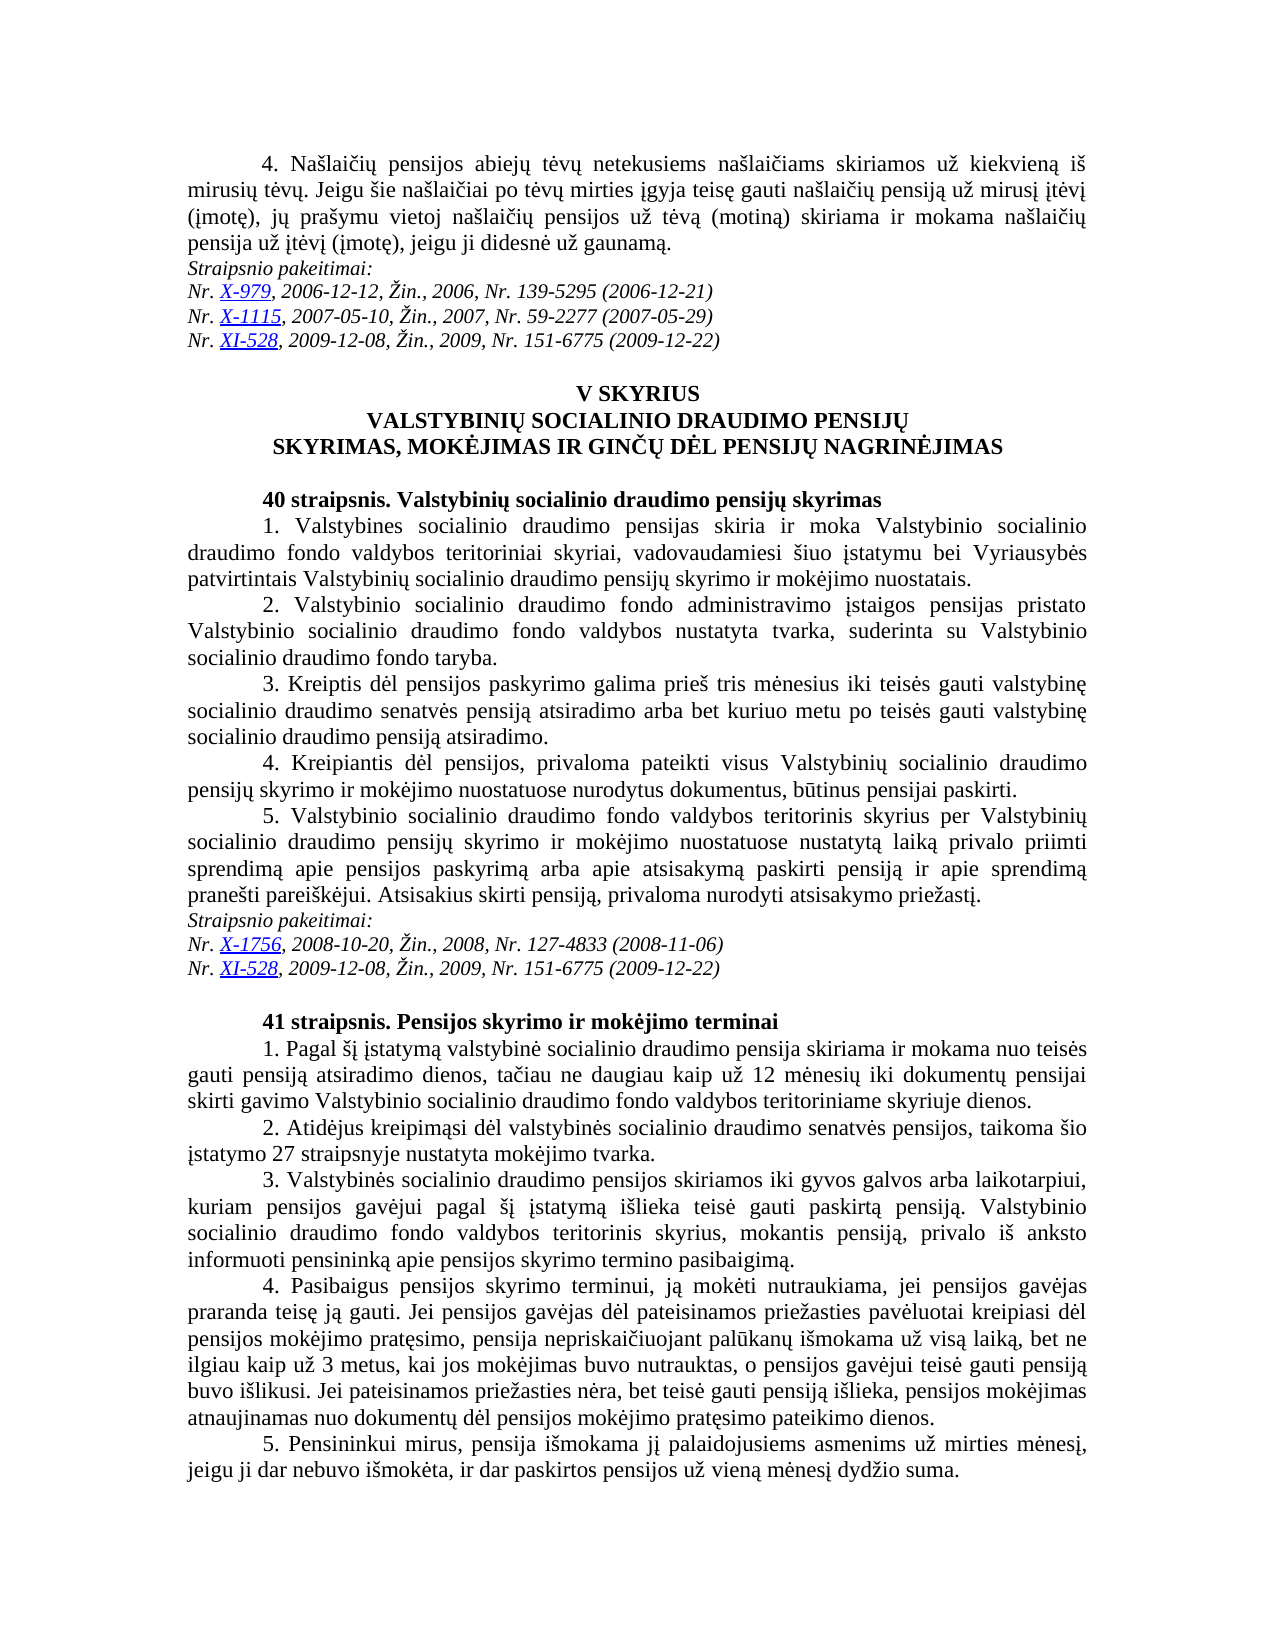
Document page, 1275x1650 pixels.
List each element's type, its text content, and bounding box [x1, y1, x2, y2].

text Straipsnio pakeitimai: [187, 907, 1088, 932]
text 1. Pagal šį įstatymą valstybinė socialinio draudimo pensija skiriama ir mokama nuo teisės gauti pensiją atsiradimo dienos, tačiau ne daugiau kaip už 12 mėnesių iki dokumentų pensijai skirti gavimo Valstybinio socialinio draudimo fondo valdybos teritoriniame skyriuje dienos. [187, 1035, 1088, 1114]
text Nr. X-1115, 2007-05-10, Žin., 2007, Nr. 59-2277 (2007-05-29) [187, 303, 1088, 328]
text 2. Atidėjus kreipimąsi dėl valstybinės socialinio draudimo senatvės pensijos, taikoma šio įstatymo 27 straipsnyje nustatyta mokėjimo tvarka. [187, 1114, 1088, 1167]
text SKYRIMAS, MOKĖJIMAS IR GINČŲ DĖL PENSIJŲ NAGRINĖJIMAS [187, 433, 1088, 459]
text 4. Kreipiantis dėl pensijos, privaloma pateikti visus Valstybinių socialinio draudimo pensijų skyrimo ir mokėjimo nuostatuose nurodytus dokumentus, būtinus pensijai paskirti. [187, 749, 1088, 802]
text 3. Valstybinės socialinio draudimo pensijos skiriamos iki gyvos galvos arba laikotarpiui, kuriam pensijos gavėjui pagal šį įstatymą išlieka teisė gauti paskirtą pensiją. Valstybinio socialinio draudimo fondo valdybos teritorinis skyrius, mokantis pensiją, privalo iš anksto informuoti pensininką apie pensijos skyrimo termino pasibaigimą. [187, 1167, 1088, 1272]
text Nr. X-1756, 2008-10-20, Žin., 2008, Nr. 127-4833 (2008-11-06) [187, 932, 1088, 956]
text 4. Pasibaigus pensijos skyrimo terminui, ją mokėti nutraukiama, jei pensijos gavėjas praranda teisę ją gauti. Jei pensijos gavėjas dėl pateisinamos priežasties pavėluotai kreipiasi dėl pensijos mokėjimo pratęsimo, pensija nepriskaičiuojant palūkanų išmokama už visą laiką, bet ne ilgiau kaip už 3 metus, kai jos mokėjimas buvo nutrauktas, o pensijos gavėjui teisė gauti pensiją buvo išlikusi. Jei pateisinamos priežasties nėra, bet teisė gauti pensiją išlieka, pensijos mokėjimas atnaujinamas nuo dokumentų dėl pensijos mokėjimo pratęsimo pateikimo dienos. [187, 1272, 1088, 1430]
text 2. Valstybinio socialinio draudimo fondo administravimo įstaigos pensijas pristato Valstybinio socialinio draudimo fondo valdybos nustatyta tvarka, suderinta su Valstybinio socialinio draudimo fondo taryba. [187, 591, 1087, 670]
text 5. Pensininkui mirus, pensija išmokama jį palaidojusiems asmenims už mirties mėnesį, jeigu ji dar nebuvo išmokėta, ir dar paskirtos pensijos už vieną mėnesį dydžio suma. [187, 1430, 1088, 1483]
text V SKYRIUS [187, 380, 1088, 407]
text Nr. X-979, 2006-12-12, Žin., 2006, Nr. 139-5295 (2006-12-21) [187, 279, 1088, 303]
text 5. Valstybinio socialinio draudimo fondo valdybos teritorinis skyrius per Valstybinių socialinio draudimo pensijų skyrimo ir mokėjimo nuostatuose nustatytą laiką privalo priimti sprendimą apie pensijos paskyrimą arba apie atsisakymą paskirti pensiją ir apie sprendimą pranešti pareiškėjui. Atsisakius skirti pensiją, privaloma nurodyti atsisakymo priežastį. [187, 802, 1088, 907]
text 4. Našlaičių pensijos abiejų tėvų netekusiems našlaičiams skiriamos už kiekvieną iš mirusių tėvų. Jeigu šie našlaičiai po tėvų mirties įgyja teisę gauti našlaičių pensiją už mirusį įtėvį (įmotę), jų prašymu vietoj našlaičių pensijos už tėvą (motiną) skiriama ir mokama našlaičių pensija už įtėvį (įmotę), jeigu ji didesnė už gaunamą. [187, 150, 1087, 255]
text Nr. XI-528, 2009-12-08, Žin., 2009, Nr. 151-6775 (2009-12-22) [187, 956, 1087, 980]
text VALSTYBINIŲ SOCIALINIO DRAUDIMO PENSIJŲ [187, 407, 1088, 433]
text 41 straipsnis. Pensijos skyrimo ir mokėjimo terminai [187, 1008, 1088, 1035]
text 3. Kreiptis dėl pensijos paskyrimo galima prieš tris mėnesius iki teisės gauti valstybinę socialinio draudimo senatvės pensiją atsiradimo arba bet kuriuo metu po teisės gauti valstybinę socialinio draudimo pensiją atsiradimo. [187, 670, 1088, 749]
text Straipsnio pakeitimai: [187, 255, 1088, 279]
text 40 straipsnis. Valstybinių socialinio draudimo pensijų skyrimas [187, 486, 1088, 512]
text Nr. XI-528, 2009-12-08, Žin., 2009, Nr. 151-6775 (2009-12-22) [187, 328, 1087, 352]
text 1. Valstybines socialinio draudimo pensijas skiria ir moka Valstybinio socialinio draudimo fondo valdybos teritoriniai skyriai, vadovaudamiesi šiuo įstatymu bei Vyriausybės patvirtintais Valstybinių socialinio draudimo pensijų skyrimo ir mokėjimo nuostatais. [187, 512, 1088, 591]
